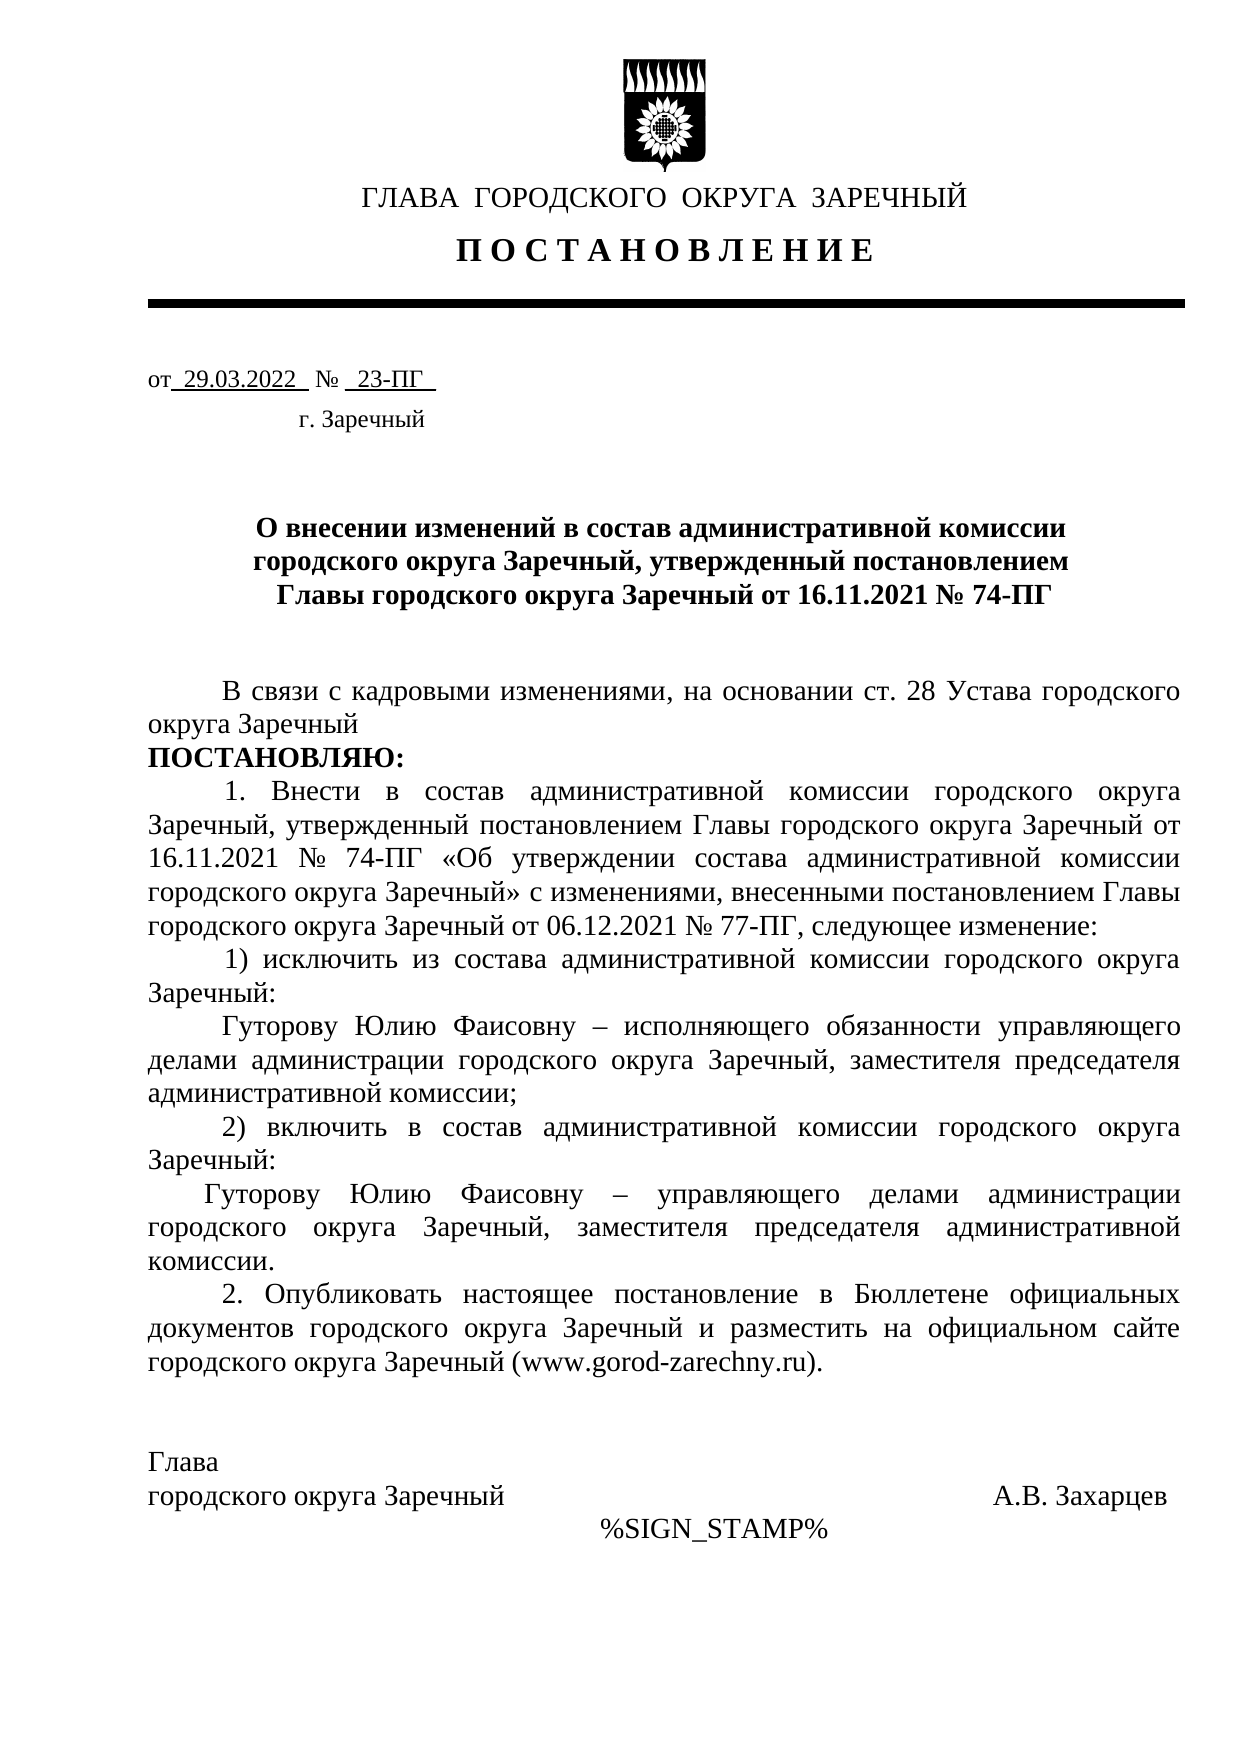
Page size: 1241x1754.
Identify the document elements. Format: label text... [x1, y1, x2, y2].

text п о с т а н о в л е н и е [148, 230, 1181, 268]
text Глава [148, 1444, 1181, 1478]
text ГЛАВА Городского округа Заречный [148, 180, 1181, 213]
text Гуторову Юлию Фаисовну – управляющего делами администрации городского округа Заречный, заместителя председателя административной комиссии. [148, 1176, 1181, 1277]
table_header %SIGN_STAMP% [589, 1511, 840, 1578]
text 1. Внести в состав административной комиссии городского округа Заречный, утвержденный постановлением Главы городского округа Заречный от 16.11.2021 № 74-ПГ «Об утверждении состава административной комиссии городского округа Заречный» с изменениями, внесенными постановлением Главы городского округа Заречный от 06.12.2021 № 77-ПГ, следующее изменение: [148, 773, 1181, 941]
text 1) исключить из состава административной комиссии городского округа Заречный: [148, 941, 1181, 1008]
text городского округа Заречный А.В. Захарцев [148, 1478, 1181, 1511]
table_header [840, 1511, 1170, 1578]
text О внесении изменений в состав административной комиссии [148, 510, 1181, 543]
text Гуторову Юлию Фаисовну – исполняющего обязанности управляющего делами администрации городского округа Заречный, заместителя председателя административной комиссии; [148, 1008, 1181, 1109]
table_header [136, 1511, 588, 1578]
text г. Заречный [148, 404, 576, 432]
text городского округа Заречный, утвержденный постановлением [148, 543, 1181, 577]
text Главы городского округа Заречный от 16.11.2021 № 74-ПГ [148, 577, 1181, 611]
picture [623, 59, 706, 172]
text 2. Опубликовать настоящее постановление в Бюллетене официальных документов городского округа Заречный и разместить на официальном сайте городского округа Заречный (www.gorod-zarechny.ru). [148, 1277, 1181, 1377]
text В связи с кадровыми изменениями, на основании ст. 28 Устава городского округа Заречный [148, 673, 1181, 740]
text от_29.03.2022_ № _23-ПГ_ [148, 364, 1181, 393]
text 2) включить в состав административной комиссии городского округа Заречный: [148, 1109, 1181, 1176]
text ПОСТАНОВЛЯЮ: [148, 740, 1181, 773]
